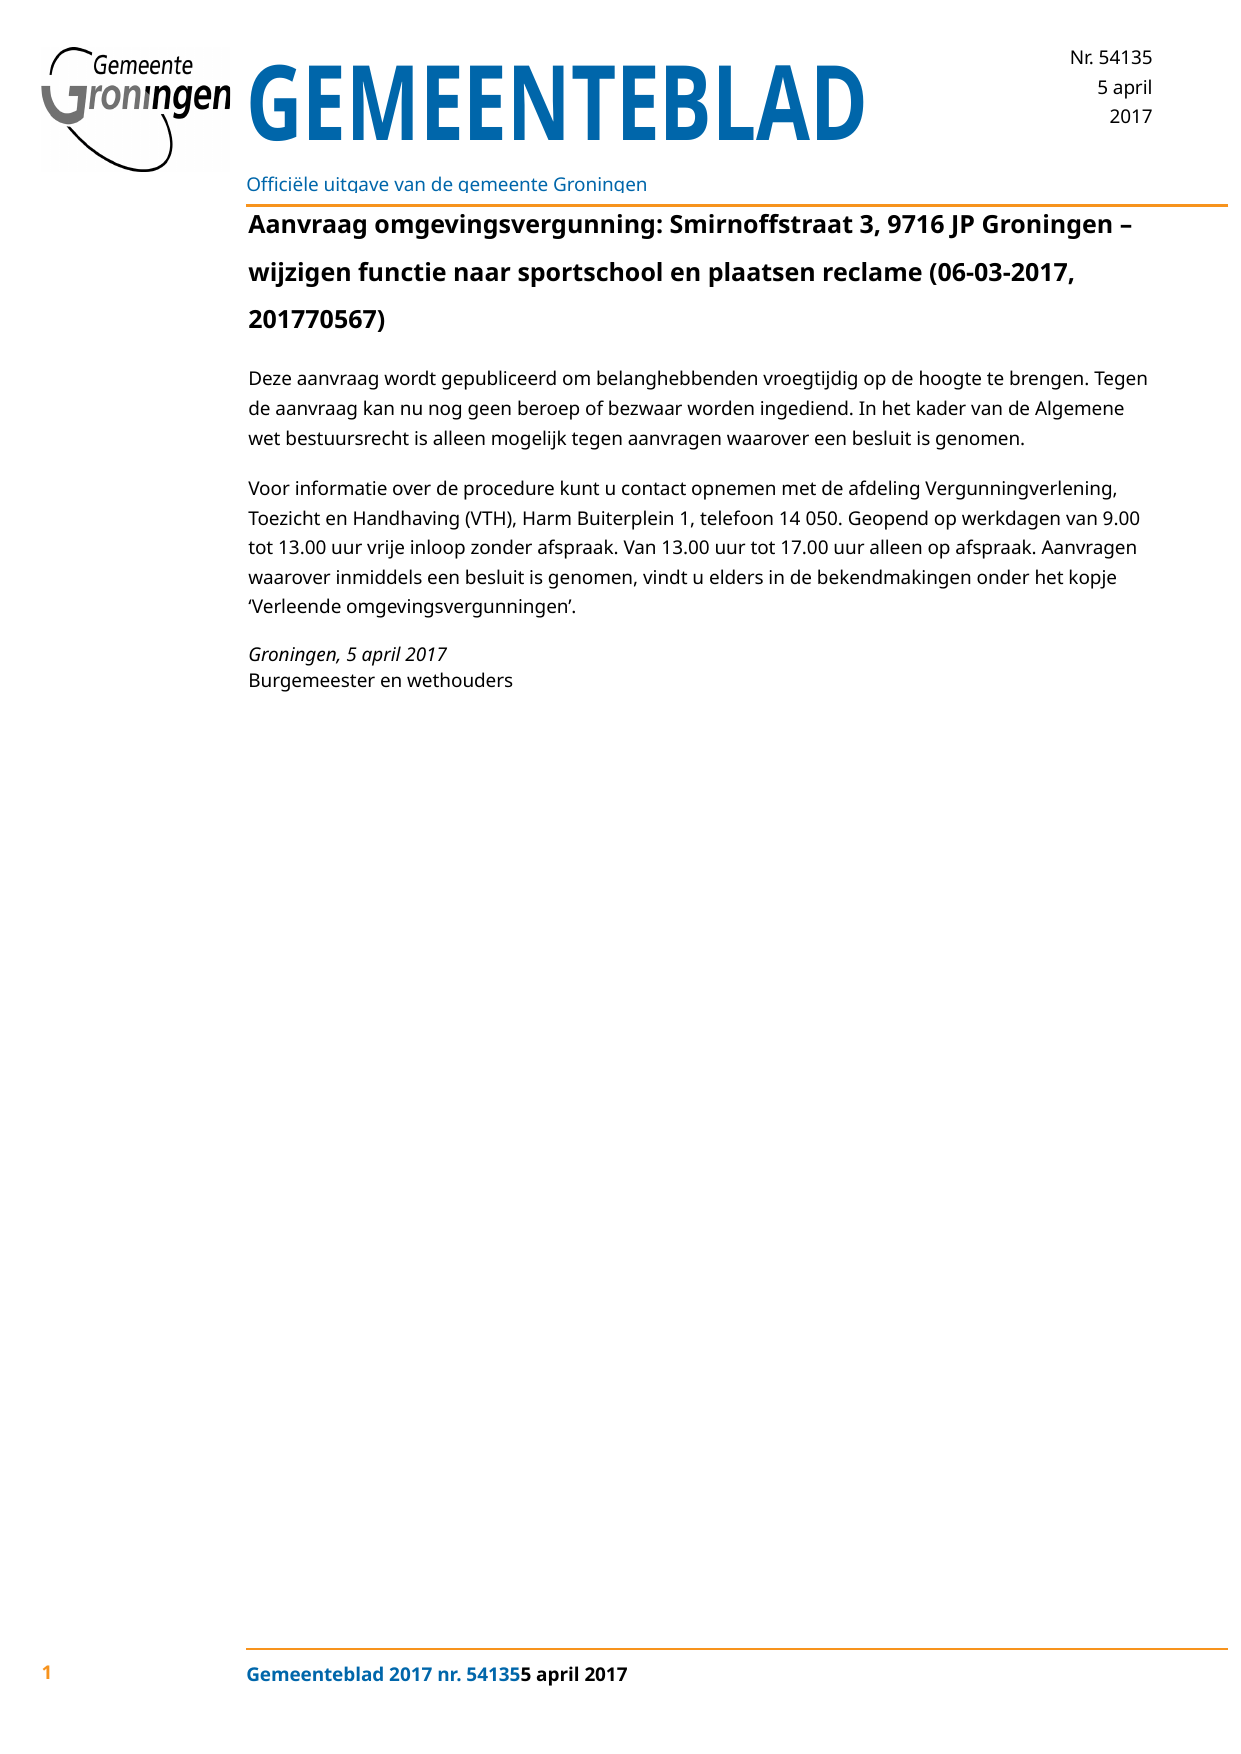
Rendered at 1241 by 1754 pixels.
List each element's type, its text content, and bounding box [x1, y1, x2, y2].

text Voor informatie over de procedure kunt u contact opnemen met de afdeling Vergunningverlening, Toezicht en Handhaving (VTH), Harm Buiterplein 1, telefoon 14 050. Geopend op werkdagen van 9.00 tot 13.00 uur vrije inloop zonder afspraak. Van 13.00 uur tot 17.00 uur alleen op afspraak. Aanvragen waarover inmiddels een besluit is genomen, vindt u elders in de bekendmakingen onder het kopje ‘Verleende omgevingsvergunningen’. [248, 475, 1152, 619]
text Burgemeester en wethouders [248, 667, 1152, 693]
text Aanvraag omgevingsvergunning: Smirnoffstraat 3, 9716 JP Groningen – wijzigen functie naar sportschool en plaatsen reclame (06-03-2017, 201770567) [248, 207, 1152, 336]
picture [41, 47, 231, 172]
text Deze aanvraag wordt gepubliceerd om belanghebbenden vroegtijdig op de hoogte te brengen. Tegen de aanvraag kan nu nog geen beroep of bezwaar worden ingediend. In het kader van de Algemene wet bestuursrecht is alleen mogelijk tegen aanvragen waarover een besluit is genomen. [248, 366, 1152, 450]
text Groningen, 5 april 2017 [248, 641, 1152, 667]
